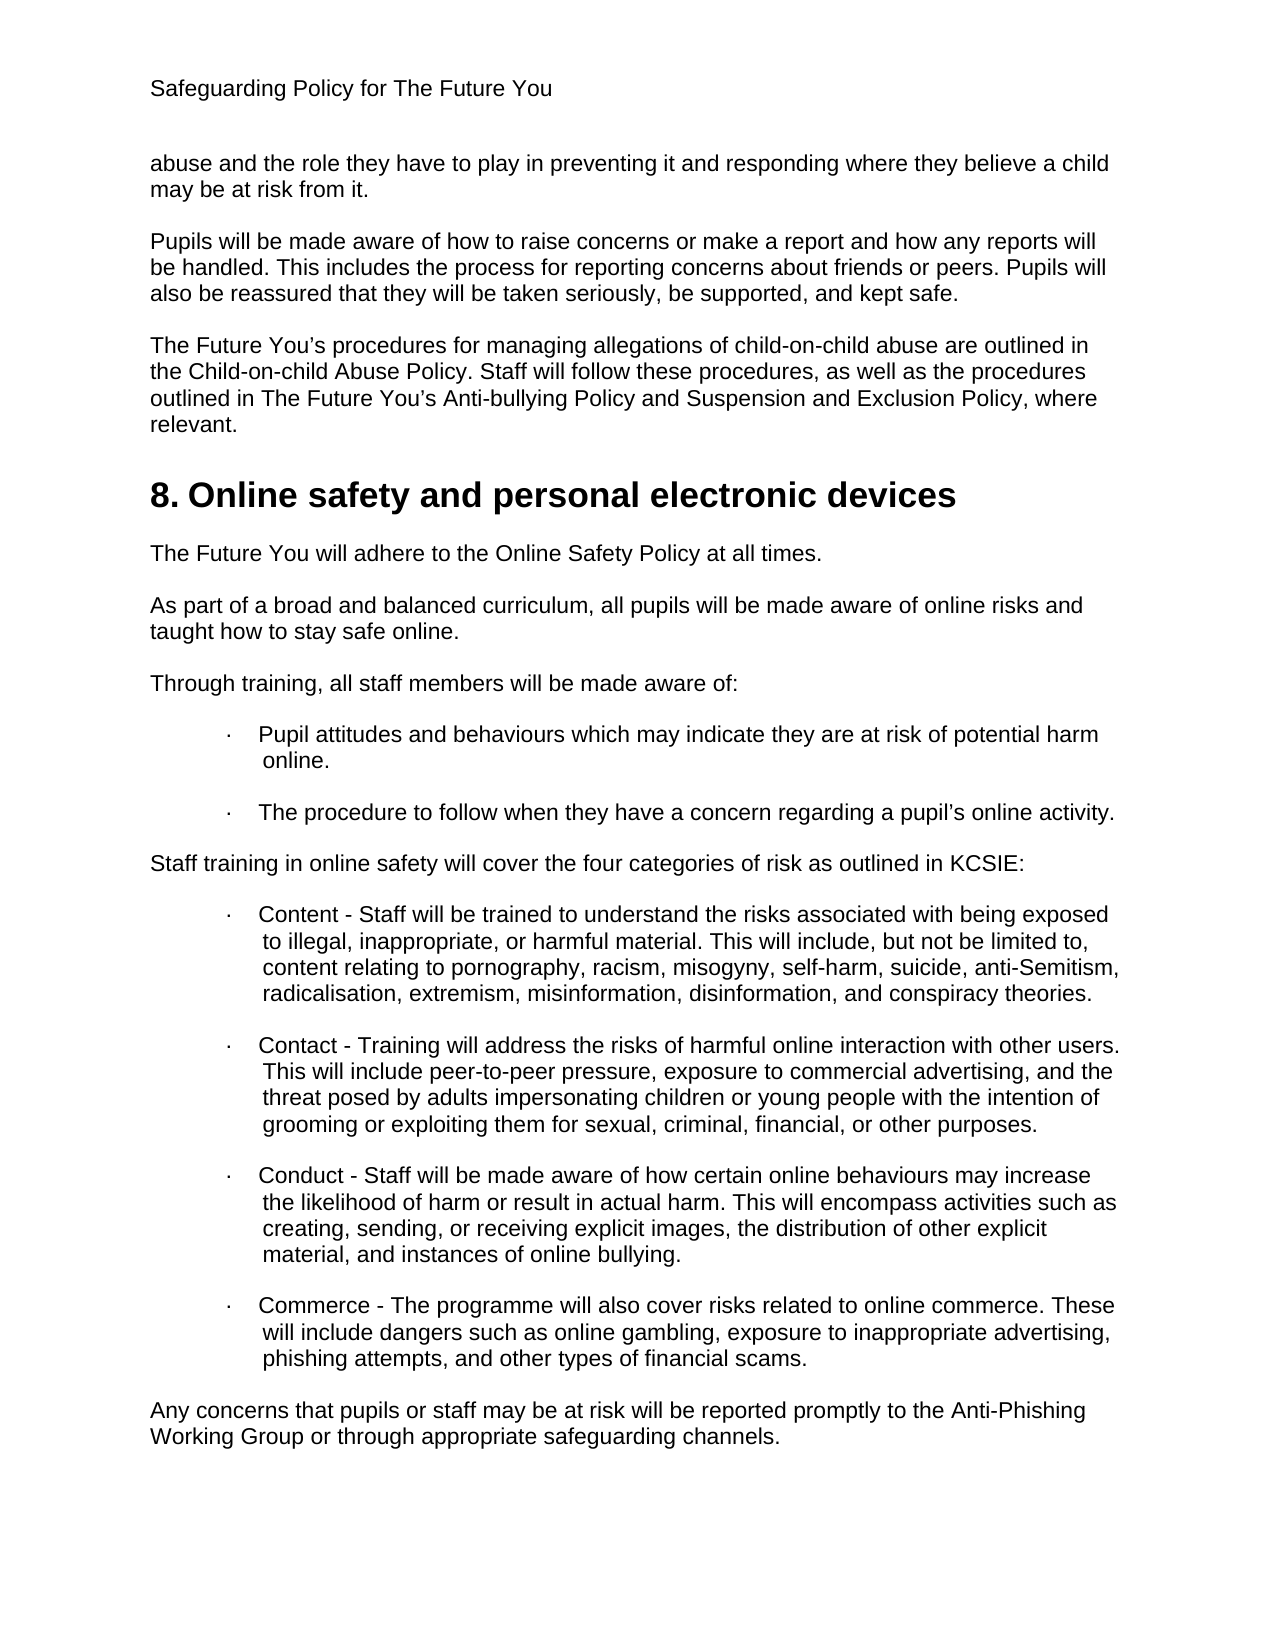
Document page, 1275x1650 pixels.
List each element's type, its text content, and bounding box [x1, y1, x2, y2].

text · Commerce - The programme will also cover risks related to online commerce. These will include dangers such as online gambling, exposure to inappropriate advertising, phishing attempts, and other types of financial scams. [225, 1292, 1125, 1372]
text · Conduct - Staff will be made aware of how certain online behaviours may increase the likelihood of harm or result in actual harm. This will encompass activities such as creating, sending, or receiving explicit images, the distribution of other explicit material, and instances of online bullying. [225, 1162, 1125, 1267]
text The Future You will adhere to the Online Safety Policy at all times. [150, 540, 1125, 567]
text Through training, all staff members will be made aware of: [150, 669, 1125, 696]
text · The procedure to follow when they have a concern regarding a pupil’s online activity. [225, 798, 1125, 825]
text The Future You’s procedures for managing allegations of child-on-child abuse are outlined in the Child-on-child Abuse Policy. Staff will follow these procedures, as well as the procedures outlined in The Future You’s Anti-bullying Policy and Suspension and Exclusion Policy, where relevant. [150, 332, 1125, 437]
text Any concerns that pupils or staff may be at risk will be reported promptly to the Anti-Phishing Working Group or through appropriate safeguarding channels. [150, 1397, 1125, 1449]
text · Contact - Training will address the risks of harmful online interaction with other users. This will include peer-to-peer pressure, exposure to commercial advertising, and the threat posed by adults impersonating children or young people with the intention of grooming or exploiting them for sexual, criminal, financial, or other purposes. [225, 1032, 1125, 1137]
text abuse and the role they have to play in preventing it and responding where they believe a child may be at risk from it. [150, 150, 1125, 203]
text Pupils will be made aware of how to raise concerns or make a report and how any reports will be handled. This includes the process for reporting concerns about friends or peers. Pupils will also be reassured that they will be taken seriously, be supported, and kept safe. [150, 228, 1125, 307]
text · Pupil attitudes and behaviours which may indicate they are at risk of potential harm online. [225, 721, 1125, 773]
text As part of a broad and balanced curriculum, all pupils will be made aware of online risks and taught how to stay safe online. [150, 592, 1125, 644]
text · Content - Staff will be trained to understand the risks associated with being exposed to illegal, inappropriate, or harmful material. This will include, but not be limited to, content relating to pornography, racism, misogyny, self-harm, suicide, anti-Semitism, radicalisation, extremism, misinformation, disinformation, and conspiracy theories. [225, 901, 1125, 1007]
text Staff training in online safety will cover the four categories of risk as outlined in KCSIE: [150, 850, 1125, 876]
subtitle 8. Online safety and personal electronic devices [150, 475, 1125, 515]
